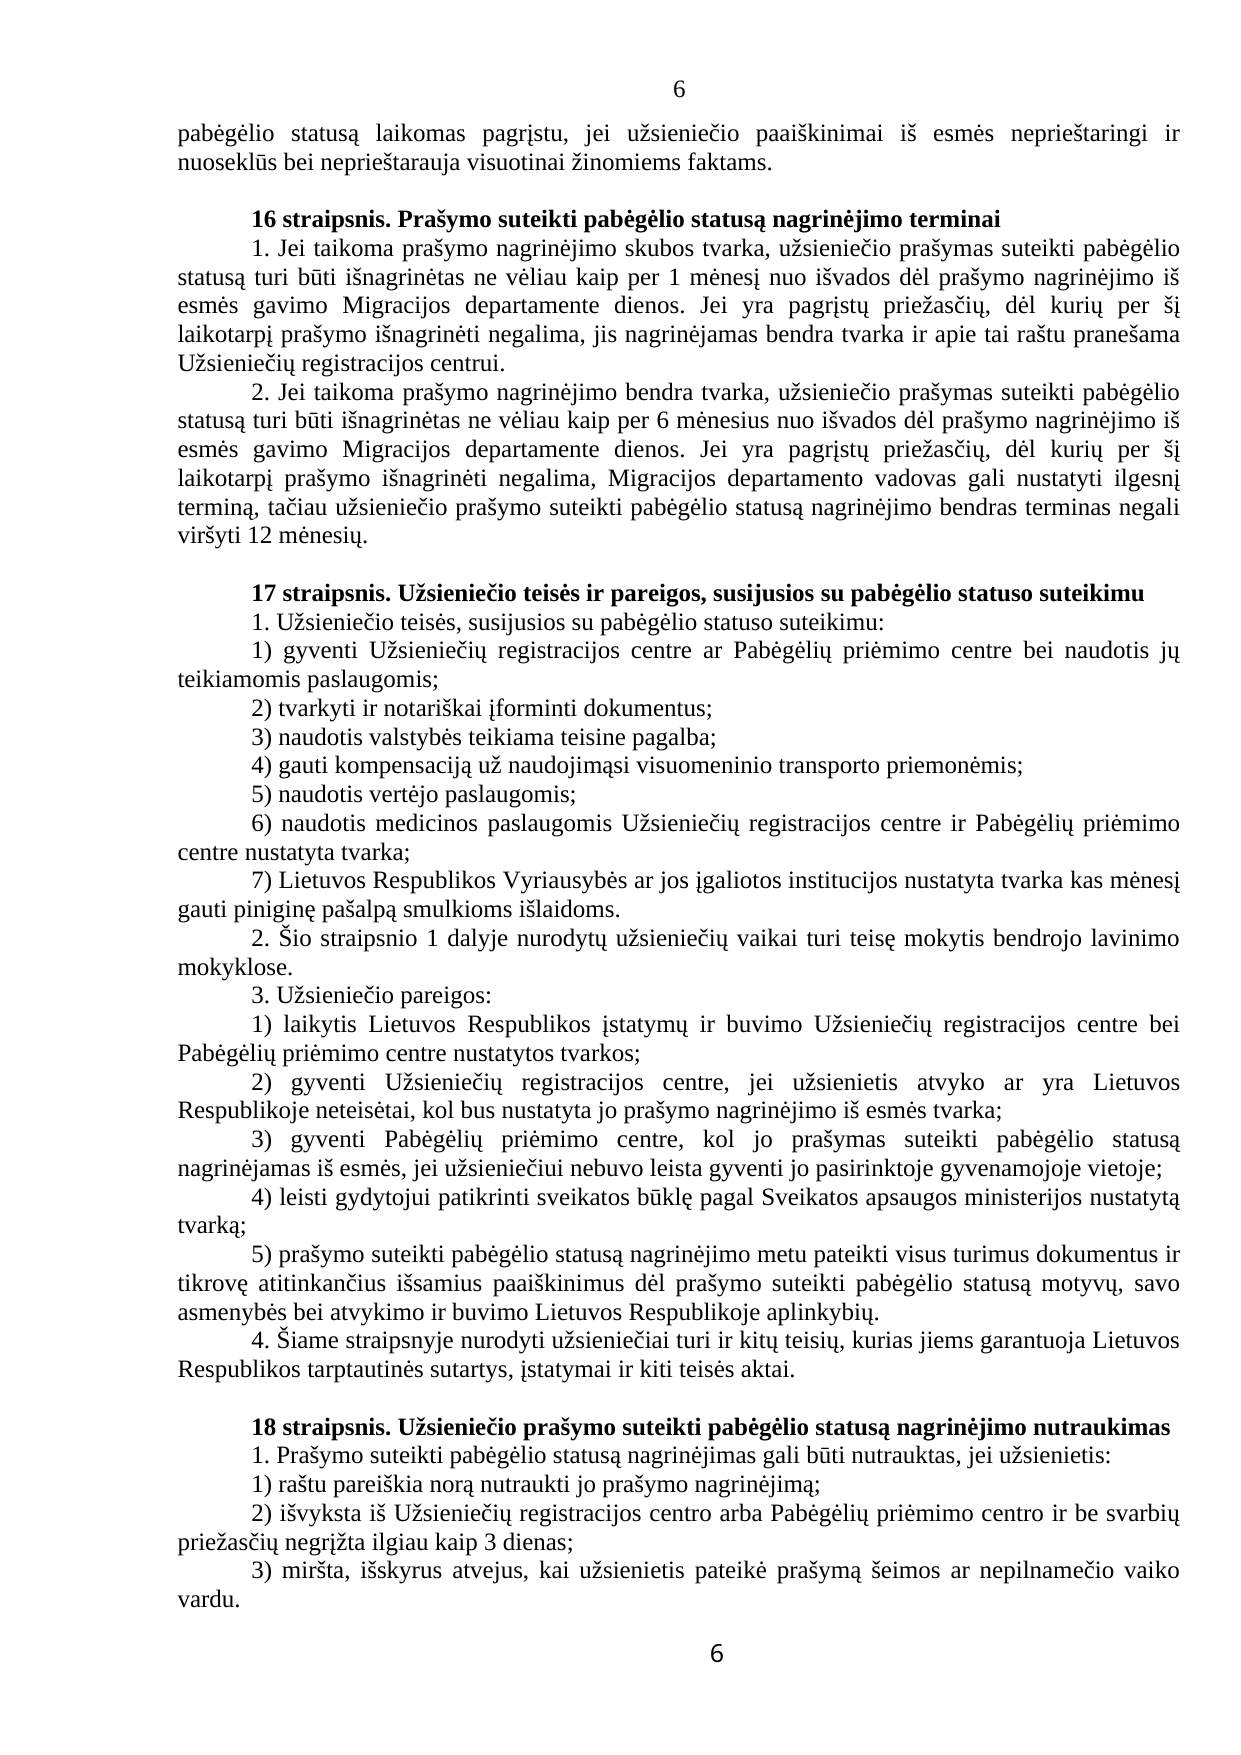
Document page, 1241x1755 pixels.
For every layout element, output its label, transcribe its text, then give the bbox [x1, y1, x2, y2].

text 16 straipsnis. Prašymo suteikti pabėgėlio statusą nagrinėjimo terminai [177, 204, 1181, 233]
text 5) prašymo suteikti pabėgėlio statusą nagrinėjimo metu pateikti visus turimus dokumentus ir tikrovę atitinkančius išsamius paaiškinimus dėl prašymo suteikti pabėgėlio statusą motyvų, savo asmenybės bei atvykimo ir buvimo Lietuvos Respublikoje aplinkybių. [177, 1239, 1181, 1326]
text 1) laikytis Lietuvos Respublikos įstatymų ir buvimo Užsieniečių registracijos centre bei Pabėgėlių priėmimo centre nustatytos tvarkos; [177, 1009, 1181, 1067]
text 5) naudotis vertėjo paslaugomis; [177, 779, 1181, 808]
text 3) naudotis valstybės teikiama teisine pagalba; [177, 722, 1181, 751]
text 2) gyventi Užsieniečių registracijos centre, jei užsienietis atvyko ar yra Lietuvos Respublikoje neteisėtai, kol bus nustatyta jo prašymo nagrinėjimo iš esmės tvarka; [177, 1067, 1181, 1124]
text 1. Užsieniečio teisės, susijusios su pabėgėlio statuso suteikimu: [177, 607, 1181, 636]
text 2) išvyksta iš Užsieniečių registracijos centro arba Pabėgėlių priėmimo centro ir be svarbių priežasčių negrįžta ilgiau kaip 3 dienas; [177, 1498, 1181, 1556]
text 4) leisti gydytojui patikrinti sveikatos būklę pagal Sveikatos apsaugos ministerijos nustatytą tvarką; [177, 1182, 1181, 1239]
text 4) gauti kompensaciją už naudojimąsi visuomeninio transporto priemonėmis; [177, 751, 1181, 779]
text 2. Šio straipsnio 1 dalyje nurodytų užsieniečių vaikai turi teisę mokytis bendrojo lavinimo mokyklose. [177, 923, 1181, 981]
text pabėgėlio statusą laikomas pagrįstu, jei užsieniečio paaiškinimai iš esmės neprieštaringi ir nuoseklūs bei neprieštarauja visuotinai žinomiems faktams. [177, 118, 1181, 176]
text 7) Lietuvos Respublikos Vyriausybės ar jos įgaliotos institucijos nustatyta tvarka kas mėnesį gauti piniginę pašalpą smulkioms išlaidoms. [177, 866, 1181, 923]
text 1. Jei taikoma prašymo nagrinėjimo skubos tvarka, užsieniečio prašymas suteikti pabėgėlio statusą turi būti išnagrinėtas ne vėliau kaip per 1 mėnesį nuo išvados dėl prašymo nagrinėjimo iš esmės gavimo Migracijos departamente dienos. Jei yra pagrįstų priežasčių, dėl kurių per šį laikotarpį prašymo išnagrinėti negalima, jis nagrinėjamas bendra tvarka ir apie tai raštu pranešama Užsieniečių registracijos centrui. [177, 233, 1181, 377]
text 6) naudotis medicinos paslaugomis Užsieniečių registracijos centre ir Pabėgėlių priėmimo centre nustatyta tvarka; [177, 808, 1181, 866]
text 2. Jei taikoma prašymo nagrinėjimo bendra tvarka, užsieniečio prašymas suteikti pabėgėlio statusą turi būti išnagrinėtas ne vėliau kaip per 6 mėnesius nuo išvados dėl prašymo nagrinėjimo iš esmės gavimo Migracijos departamente dienos. Jei yra pagrįstų priežasčių, dėl kurių per šį laikotarpį prašymo išnagrinėti negalima, Migracijos departamento vadovas gali nustatyti ilgesnį terminą, tačiau užsieniečio prašymo suteikti pabėgėlio statusą nagrinėjimo bendras terminas negali viršyti 12 mėnesių. [177, 377, 1181, 549]
text 1) raštu pareiškia norą nutraukti jo prašymo nagrinėjimą; [177, 1469, 1181, 1498]
text 2) tvarkyti ir notariškai įforminti dokumentus; [177, 693, 1181, 722]
text 18 straipsnis. Užsieniečio prašymo suteikti pabėgėlio statusą nagrinėjimo nutraukimas [177, 1412, 1181, 1441]
text 1. Prašymo suteikti pabėgėlio statusą nagrinėjimas gali būti nutrauktas, jei užsienietis: [177, 1441, 1181, 1469]
text 3) miršta, išskyrus atvejus, kai užsienietis pateikė prašymą šeimos ar nepilnamečio vaiko vardu. [177, 1556, 1181, 1613]
text 3. Užsieniečio pareigos: [177, 981, 1181, 1009]
text 17 straipsnis. Užsieniečio teisės ir pareigos, susijusios su pabėgėlio statuso suteikimu [177, 578, 1181, 607]
text 1) gyventi Užsieniečių registracijos centre ar Pabėgėlių priėmimo centre bei naudotis jų teikiamomis paslaugomis; [177, 636, 1181, 693]
text 3) gyventi Pabėgėlių priėmimo centre, kol jo prašymas suteikti pabėgėlio statusą nagrinėjamas iš esmės, jei užsieniečiui nebuvo leista gyventi jo pasirinktoje gyvenamojoje vietoje; [177, 1124, 1181, 1182]
text 4. Šiame straipsnyje nurodyti užsieniečiai turi ir kitų teisių, kurias jiems garantuoja Lietuvos Respublikos tarptautinės sutartys, įstatymai ir kiti teisės aktai. [177, 1326, 1181, 1383]
